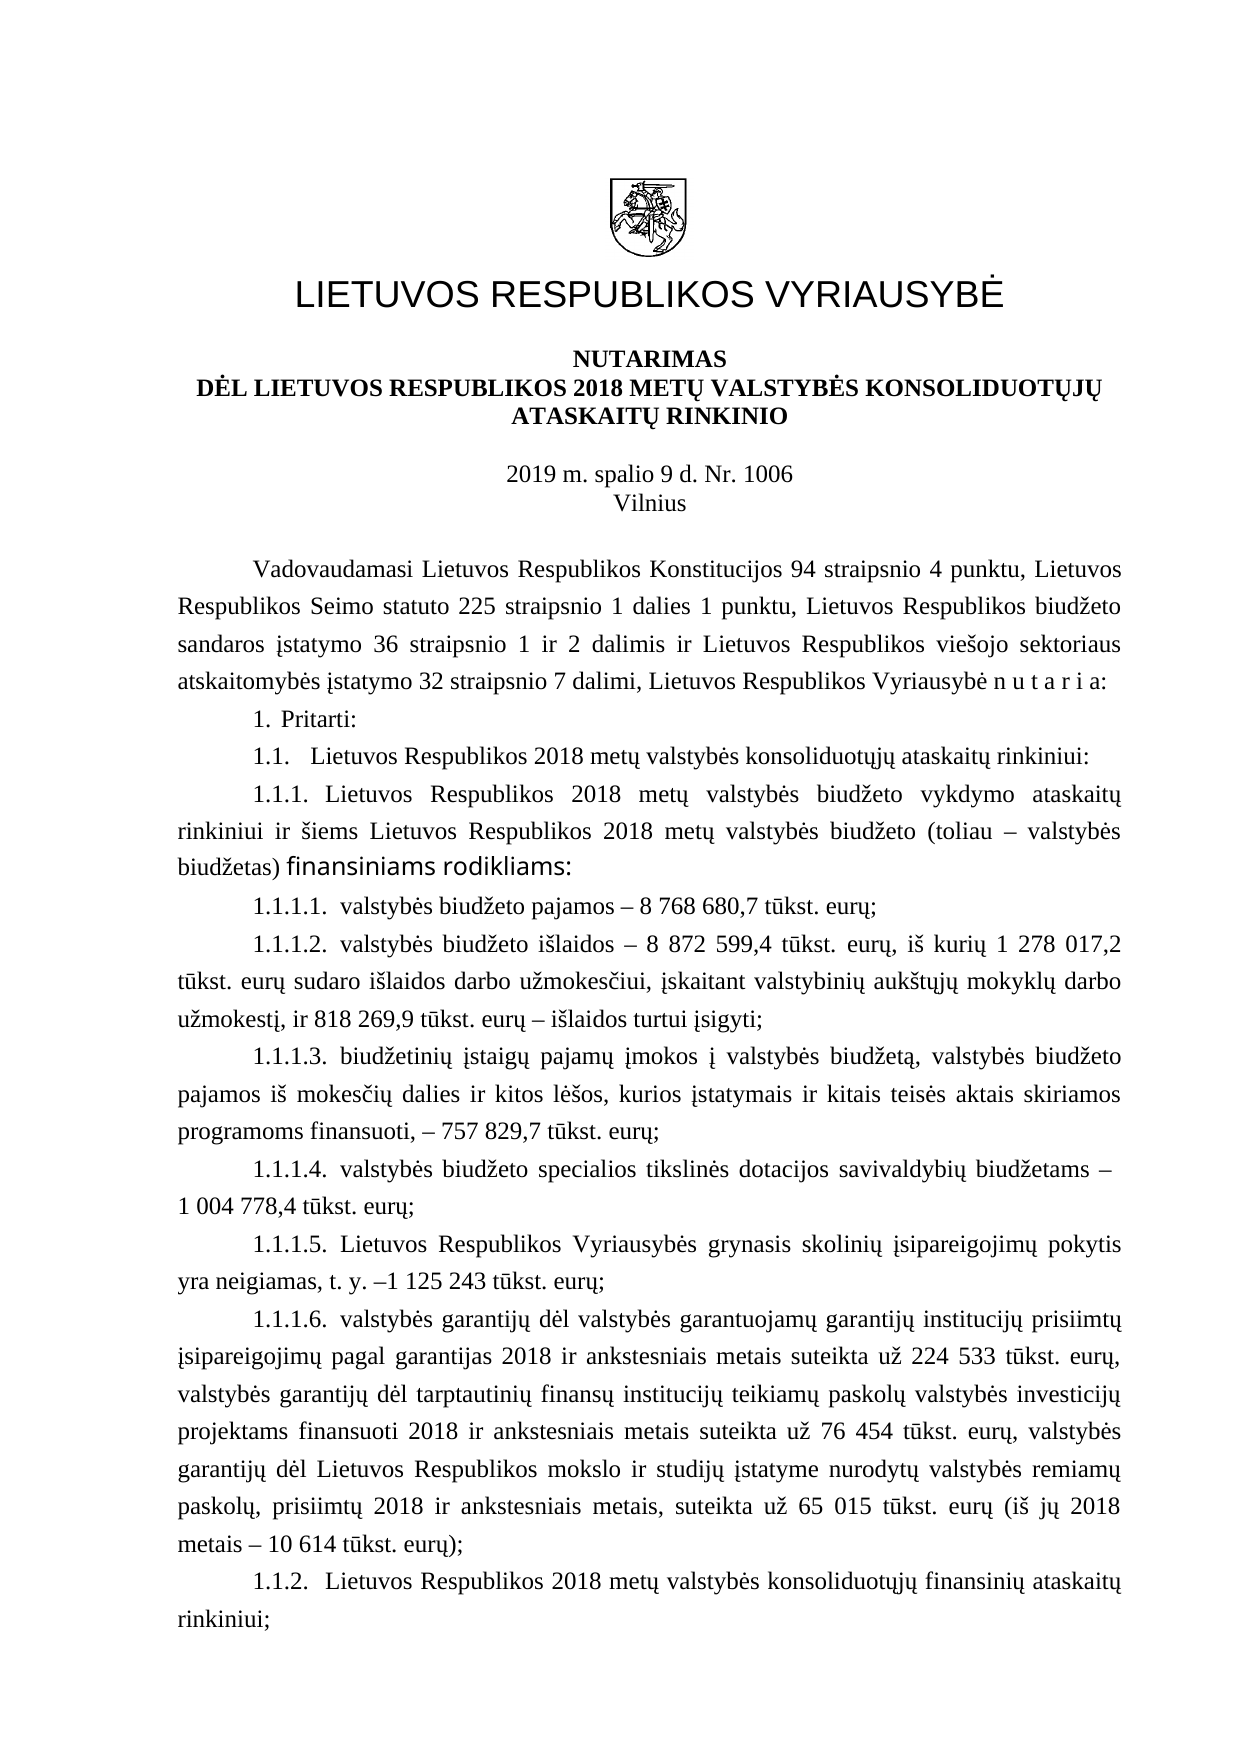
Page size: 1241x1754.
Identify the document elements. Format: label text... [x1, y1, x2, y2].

text 1.1.1.5. Lietuvos Respublikos Vyriausybės grynasis skolinių įsipareigojimų pokytis yra neigiamas, t. y. –1 125 243 tūkst. eurų; [177, 1220, 1122, 1295]
text DĖL LIETUVOS RESPUBLIKOS 2018 METŲ VALSTYBĖS KONSOLIDUOTŲJŲ ATASKAITŲ RINKINIO [177, 373, 1122, 430]
text Vadovaudamasi Lietuvos Respublikos Konstitucijos 94 straipsnio 4 punktu, Lietuvos Respublikos Seimo statuto 225 straipsnio 1 dalies 1 punktu, Lietuvos Respublikos biudžeto sandaros įstatymo 36 straipsnio 1 ir 2 dalimis ir Lietuvos Respublikos viešojo sektoriaus atskaitomybės įstatymo 32 straipsnio 7 dalimi, Lietuvos Respublikos Vyriausybė n u t a r i a: [177, 545, 1122, 695]
text 1.1.1.4. valstybės biudžeto specialios tikslinės dotacijos savivaldybių biudžetams – 1 004 778,4 tūkst. eurų; [177, 1145, 1122, 1220]
text 1.1.1.1. valstybės biudžeto pajamos – 8 768 680,7 tūkst. eurų; [177, 883, 1122, 920]
text 1.1.1.3. biudžetinių įstaigų pajamų įmokos į valstybės biudžetą, valstybės biudžeto pajamos iš mokesčių dalies ir kitos lėšos, kurios įstatymais ir kitais teisės aktais skiriamos programoms finansuoti, – 757 829,7 tūkst. eurų; [177, 1033, 1122, 1145]
text 1. Pritarti: [177, 695, 1122, 733]
text 1.1.2. Lietuvos Respublikos 2018 metų valstybės konsoliduotųjų finansinių ataskaitų rinkiniui; [177, 1558, 1122, 1633]
text 2019 m. spalio 9 d. Nr. 1006 [177, 459, 1122, 488]
text 1.1.1. Lietuvos Respublikos 2018 metų valstybės biudžeto vykdymo ataskaitų rinkiniui ir šiems Lietuvos Respublikos 2018 metų valstybės biudžeto (toliau – valstybės biudžetas) finansiniams rodikliams: [177, 770, 1122, 883]
text 1.1. Lietuvos Respublikos 2018 metų valstybės konsoliduotųjų ataskaitų rinkiniui: [177, 733, 1122, 770]
text Vilnius [177, 488, 1122, 516]
text 1.1.1.2. valstybės biudžeto išlaidos – 8 872 599,4 tūkst. eurų, iš kurių 1 278 017,2 tūkst. eurų sudaro išlaidos darbo užmokesčiui, įskaitant valstybinių aukštųjų mokyklų darbo užmokestį, ir 818 269,9 tūkst. eurų – išlaidos turtui įsigyti; [177, 920, 1122, 1033]
text nutarimas [177, 344, 1122, 373]
text Lietuvos Respublikos Vyriausybė [177, 272, 1122, 315]
text 1.1.1.6. valstybės garantijų dėl valstybės garantuojamų garantijų institucijų prisiimtų įsipareigojimų pagal garantijas 2018 ir ankstesniais metais suteikta už 224 533 tūkst. eurų, valstybės garantijų dėl tarptautinių finansų institucijų teikiamų paskolų valstybės investicijų projektams finansuoti 2018 ir ankstesniais metais suteikta už 76 454 tūkst. eurų, valstybės garantijų dėl Lietuvos Respublikos mokslo ir studijų įstatyme nurodytų valstybės remiamų paskolų, prisiimtų 2018 ir ankstesniais metais, suteikta už 65 015 tūkst. eurų (iš jų 2018 metais – 10 614 tūkst. eurų); [177, 1295, 1122, 1558]
